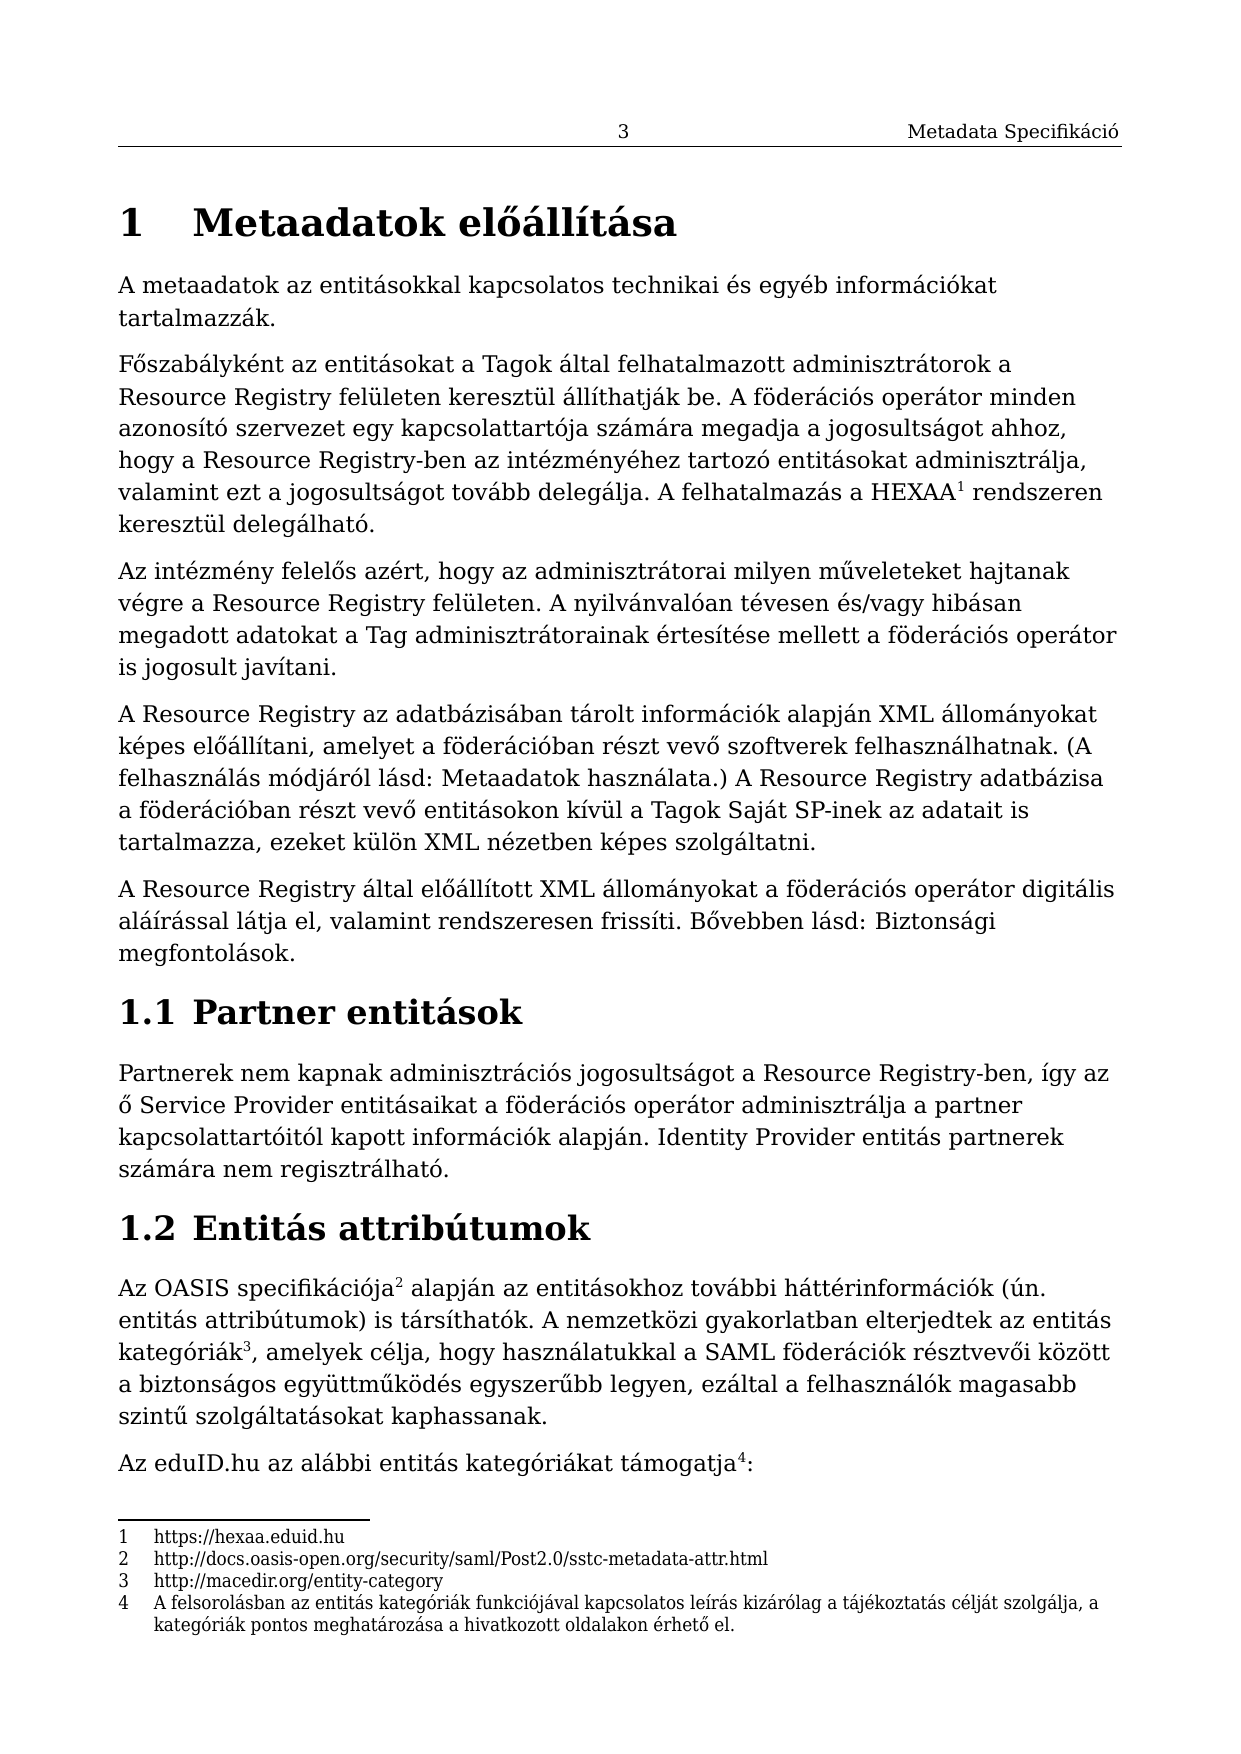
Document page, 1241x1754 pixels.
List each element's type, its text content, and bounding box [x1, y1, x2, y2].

text A metaadatok az entitásokkal kapcsolatos technikai és egyéb információkat tartalmazzák. [118, 273, 1122, 331]
text http://macedir.org/entity-category [118, 1570, 1122, 1592]
text Partnerek nem kapnak adminisztrációs jogosultságot a Resource Registry-ben, így az ő Service Provider entitásaikat a föderációs operátor adminisztrálja a partner kapcsolattartóitól kapott információk alapján. Identity Provider entitás partnerek számára nem regisztrálható. [118, 1060, 1122, 1183]
subtitle Entitás attribútumok [118, 1209, 1122, 1248]
text Az OASIS specifikációja alapján az entitásokhoz további háttérinformációk (ún. entitás attribútumok) is társíthatók. A nemzetközi gyakorlatban elterjedtek az entitás kategóriák, amelyek célja, hogy használatukkal a SAML föderációk résztvevői között a biztonságos együttműködés egyszerűbb legyen, ezáltal a felhasználók magasabb szintű szolgáltatásokat kaphassanak. [118, 1276, 1122, 1430]
text http://docs.oasis-open.org/security/saml/Post2.0/sstc-metadata-attr.html [118, 1548, 1122, 1570]
text Az intézmény felelős azért, hogy az adminisztrátorai milyen műveleteket hajtanak végre a Resource Registry felületen. A nyilvánvalóan tévesen és/vagy hibásan megadott adatokat a Tag adminisztrátorainak értesítése mellett a föderációs operátor is jogosult javítani. [118, 558, 1122, 681]
text https://hexaa.eduid.hu [118, 1526, 1122, 1548]
text A Resource Registry az adatbázisában tárolt információk alapján XML állományokat képes előállítani, amelyet a föderációban részt vevő szoftverek felhasználhatnak. (A felhasználás módjáról lásd: Metaadatok használata.) A Resource Registry adatbázisa a föderációban részt vevő entitásokon kívül a Tagok Saját SP-inek az adatait is tartalmazza, ezeket külön XML nézetben képes szolgáltatni. [118, 701, 1122, 856]
subtitle Metaadatok előállítása [118, 201, 1122, 245]
text Főszabályként az entitásokat a Tagok által felhatalmazott adminisztrátorok a Resource Registry felületen keresztül állíthatják be. A föderációs operátor minden azonosító szervezet egy kapcsolattartója számára megadja a jogosultságot ahhoz, hogy a Resource Registry-ben az intézményéhez tartozó entitásokat adminisztrálja, valamint ezt a jogosultságot tovább delegálja. A felhatalmazás a HEXAA rendszeren keresztül delegálható. [118, 352, 1122, 538]
text A Resource Registry által előállított XML állományokat a föderációs operátor digitális aláírással látja el, valamint rendszeresen frissíti. Bővebben lásd: Biztonsági megfontolások. [118, 876, 1122, 967]
text A felsorolásban az entitás kategóriák funkciójával kapcsolatos leírás kizárólag a tájékoztatás célját szolgálja, a kategóriák pontos meghatározása a hivatkozott oldalakon érhető el. [118, 1592, 1122, 1636]
text Az eduID.hu az alábbi entitás kategóriákat támogatja: [118, 1451, 1122, 1477]
subtitle Partner entitások [118, 993, 1122, 1032]
